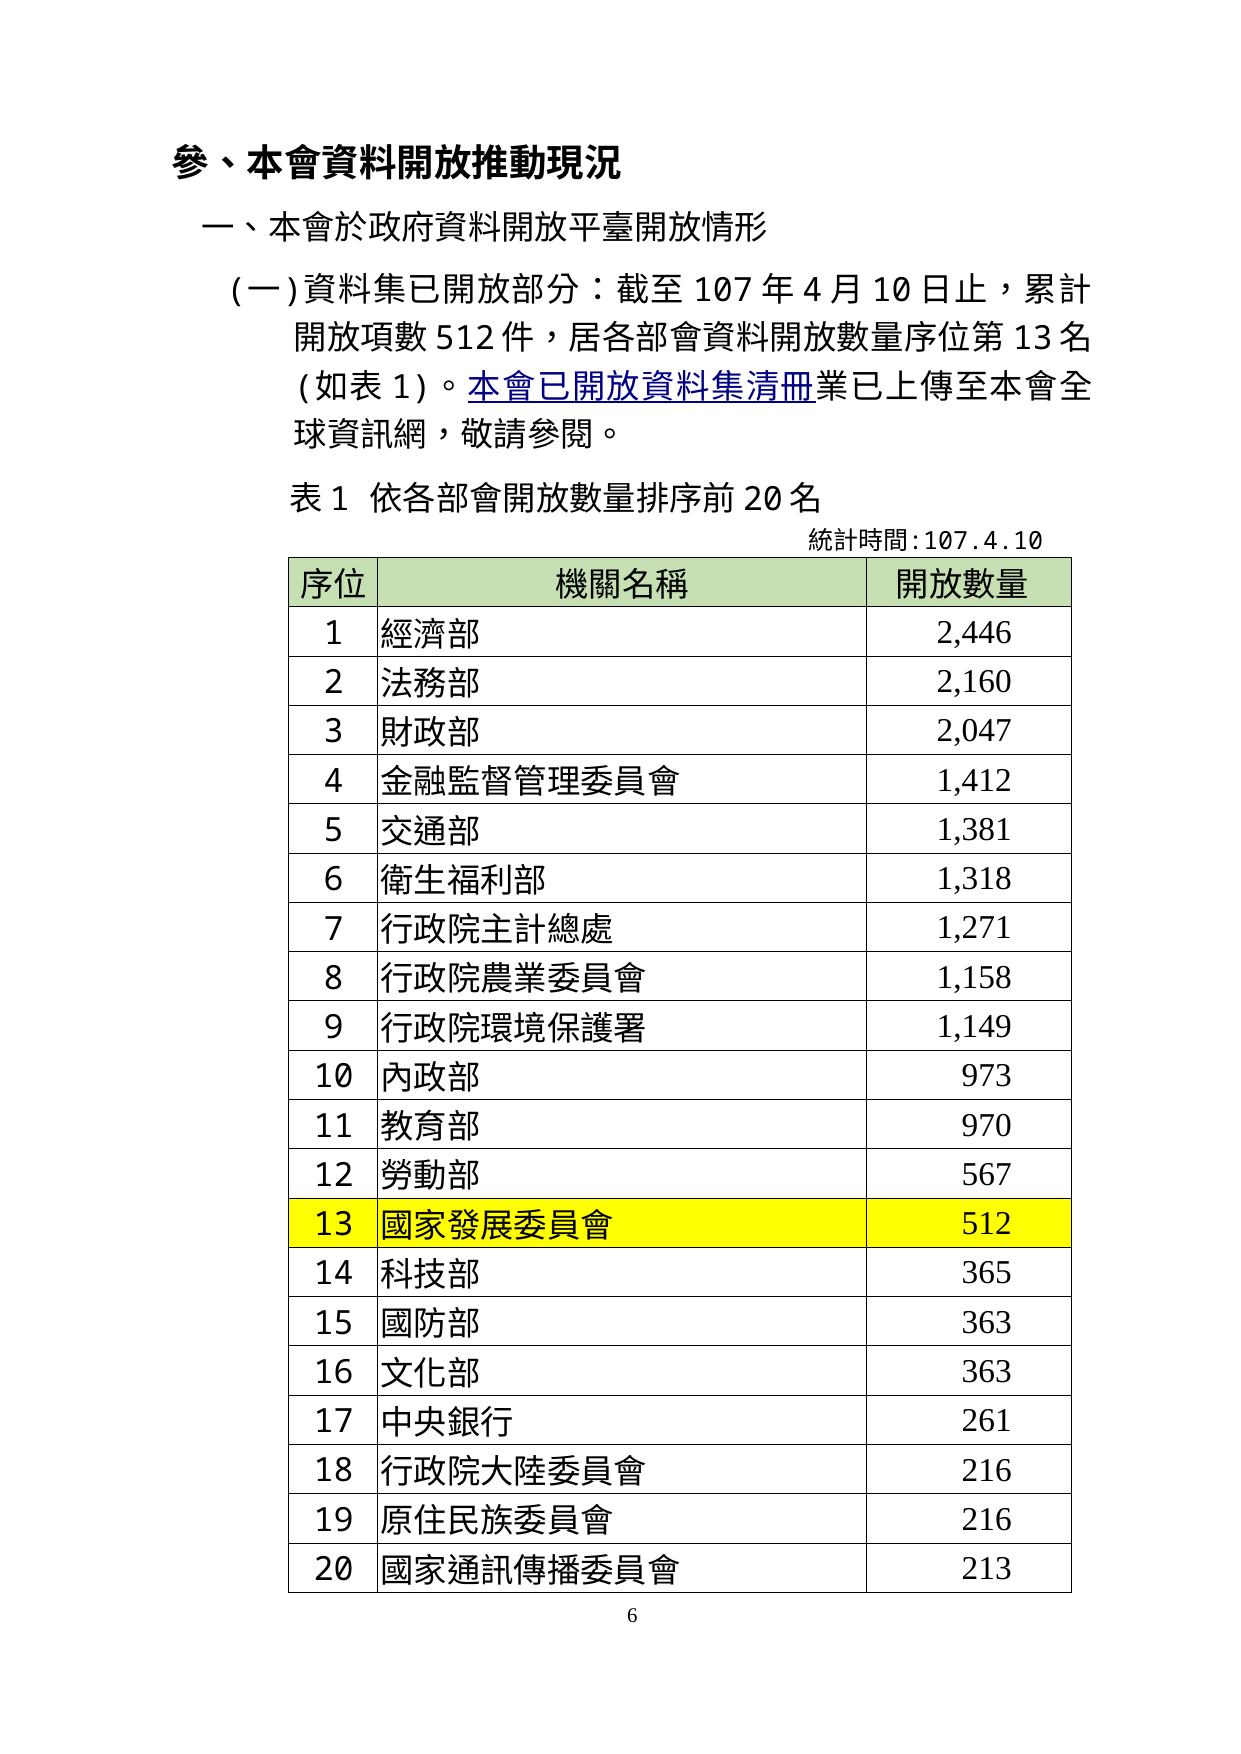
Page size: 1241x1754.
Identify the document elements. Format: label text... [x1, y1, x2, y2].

table_cell 原住民族委員會 [378, 1494, 866, 1542]
table_cell 973 [867, 1051, 1071, 1099]
table_cell 363 [867, 1346, 1071, 1394]
table_cell 勞動部 [378, 1149, 866, 1197]
table_cell 1,412 [867, 755, 1071, 803]
table_cell 18 [289, 1445, 377, 1493]
table_cell 11 [289, 1100, 377, 1148]
table_cell 6 [289, 854, 377, 902]
text (一)資料集已開放部分：截至107年4月10日止，累計開放項數512件，居各部會資料開放數量序位第13名(如表1)。本會已開放資料集清冊業已上傳至本會全球資訊網，敬請參閱。 [226, 263, 1093, 456]
table_cell 1,158 [867, 952, 1071, 1000]
table_cell 1,271 [867, 903, 1071, 951]
table_cell 567 [867, 1149, 1071, 1197]
table_cell 經濟部 [378, 607, 866, 656]
table_cell 19 [289, 1494, 377, 1542]
table_header 序位 [289, 558, 377, 606]
table_cell 文化部 [378, 1346, 866, 1394]
table_cell 213 [867, 1544, 1071, 1592]
table_cell 行政院大陸委員會 [378, 1445, 866, 1493]
table_cell 512 [867, 1199, 1071, 1247]
table_cell 3 [289, 706, 377, 754]
table_cell 12 [289, 1149, 377, 1197]
table_cell 國家發展委員會 [378, 1199, 866, 1247]
table_cell 教育部 [378, 1100, 866, 1148]
table_cell 261 [867, 1396, 1071, 1444]
table_cell 金融監督管理委員會 [378, 755, 866, 803]
table_cell 衛生福利部 [378, 854, 866, 902]
table_cell 20 [289, 1544, 377, 1592]
table_cell 216 [867, 1445, 1071, 1493]
table_header 開放數量 [867, 558, 1071, 606]
table_cell 9 [289, 1001, 377, 1050]
table_cell 中央銀行 [378, 1396, 866, 1444]
table_cell 16 [289, 1346, 377, 1394]
table_cell 363 [867, 1297, 1071, 1345]
table_cell 財政部 [378, 706, 866, 754]
table_cell 365 [867, 1248, 1071, 1296]
table_cell 15 [289, 1297, 377, 1345]
table_cell 7 [289, 903, 377, 951]
table_cell 行政院主計總處 [378, 903, 866, 951]
table_cell 8 [289, 952, 377, 1000]
table_cell 17 [289, 1396, 377, 1444]
table_cell 10 [289, 1051, 377, 1099]
table_cell 交通部 [378, 804, 866, 853]
table_cell 216 [867, 1494, 1071, 1542]
table_cell 4 [289, 755, 377, 803]
table_cell 法務部 [378, 657, 866, 705]
table_cell 970 [867, 1100, 1071, 1148]
table_cell 國家通訊傳播委員會 [378, 1544, 866, 1592]
text 一、本會於政府資料開放平臺開放情形 [201, 198, 1093, 250]
table_cell 1,381 [867, 804, 1071, 853]
text 參、本會資料開放推動現況 [171, 140, 1093, 186]
table_cell 5 [289, 804, 377, 853]
text 表1 依各部會開放數量排序前20名 [289, 469, 1093, 521]
table_cell 2,446 [867, 607, 1071, 656]
table_cell 1 [289, 607, 377, 656]
table_cell 行政院農業委員會 [378, 952, 866, 1000]
table_cell 國防部 [378, 1297, 866, 1345]
table_cell 2,047 [867, 706, 1071, 754]
table_cell 2 [289, 657, 377, 705]
table_cell 內政部 [378, 1051, 866, 1099]
table_cell 1,318 [867, 854, 1071, 902]
table_cell 1,149 [867, 1001, 1071, 1050]
table_cell 科技部 [378, 1248, 866, 1296]
text 統計時間:107.4.10 [171, 521, 1043, 557]
table_header 機關名稱 [378, 558, 866, 606]
table_cell 13 [289, 1199, 377, 1247]
table_cell 14 [289, 1248, 377, 1296]
table_cell 2,160 [867, 657, 1071, 705]
table_cell 行政院環境保護署 [378, 1001, 866, 1050]
